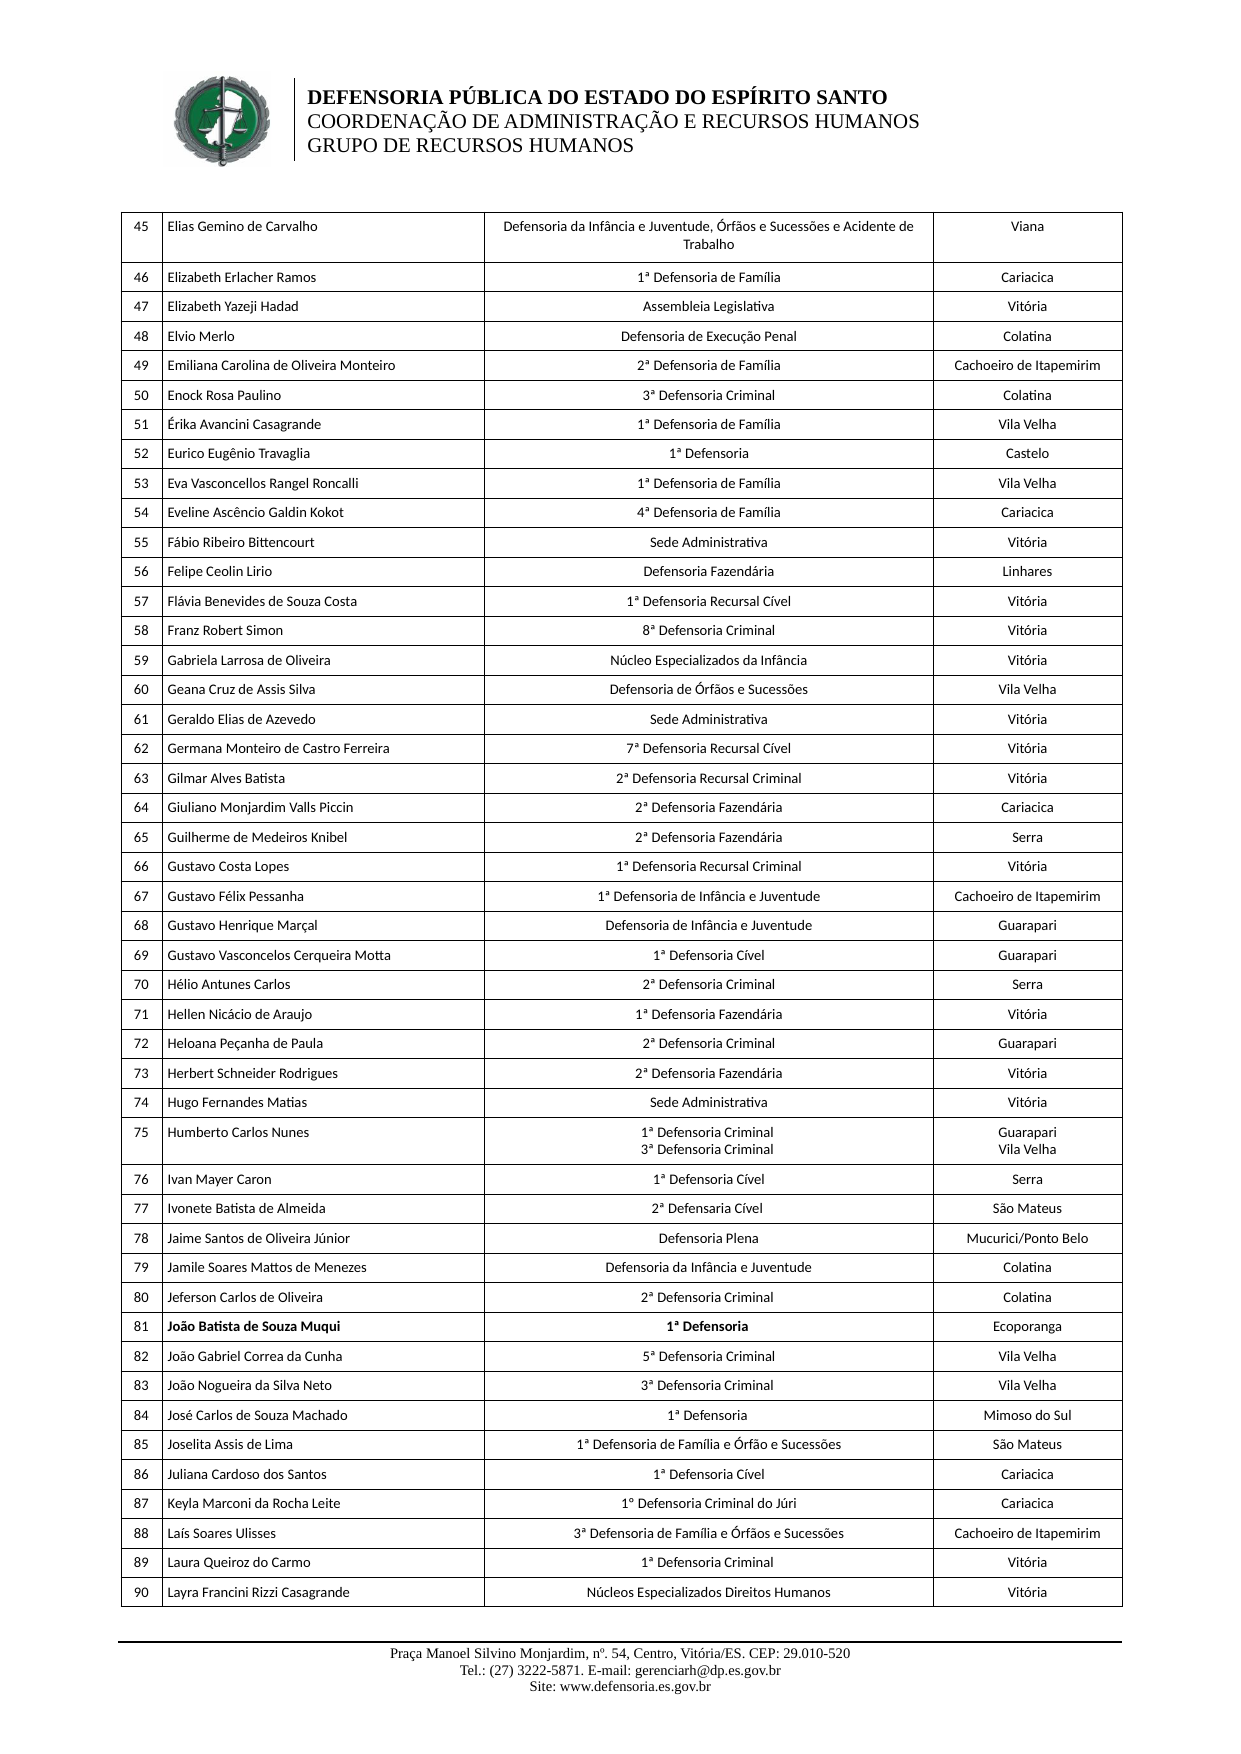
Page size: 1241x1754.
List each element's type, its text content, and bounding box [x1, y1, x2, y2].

table_cell Assembleia Legislativa [485, 292, 933, 321]
table_cell Geana Cruz de Assis Silva [163, 676, 484, 704]
table_cell Colatina [934, 322, 1122, 350]
table_cell 1ª Defensoria Recursal Cível [485, 587, 933, 616]
table_cell 1ª Defensoria de Família [485, 469, 933, 498]
table_cell 1ª Defensoria [485, 1401, 933, 1429]
table_cell 88 [122, 1519, 162, 1547]
table_cell Vila Velha [934, 1372, 1122, 1400]
table_cell Guarapari [934, 1030, 1122, 1058]
table_cell 82 [122, 1342, 162, 1371]
table_cell Vila Velha [934, 469, 1122, 498]
table_cell Sede Administrativa [485, 1089, 933, 1117]
table_cell Vila Velha [934, 676, 1122, 704]
table_cell 81 [122, 1313, 162, 1341]
table_cell Jamile Soares Mattos de Menezes [163, 1254, 484, 1282]
table_cell Defensoria de Infância e Juventude [485, 912, 933, 940]
table_cell 8ª Defensoria Criminal [485, 617, 933, 645]
table_cell 2ª Defensoria de Família [485, 351, 933, 380]
table_cell 2ª Defensoria Fazendária [485, 1059, 933, 1087]
table_cell Germana Monteiro de Castro Ferreira [163, 735, 484, 763]
table_cell Defensoria de Órfãos e Sucessões [485, 676, 933, 704]
table_cell Guarapari [934, 912, 1122, 940]
table_cell João Gabriel Correa da Cunha [163, 1342, 484, 1371]
table_cell 90 [122, 1578, 162, 1606]
table_cell Vitória [934, 1578, 1122, 1606]
table_cell 2ª Defensoria Criminal [485, 1030, 933, 1058]
table_cell 4ª Defensoria de Família [485, 499, 933, 527]
table_cell 1ª Defensoria Cível [485, 941, 933, 969]
table_cell Hugo Fernandes Matias [163, 1089, 484, 1117]
table_cell Gustavo Félix Pessanha [163, 882, 484, 911]
table_cell 45 [122, 213, 162, 262]
table_cell 52 [122, 440, 162, 468]
table_cell Colatina [934, 1254, 1122, 1282]
table_cell Elizabeth Erlacher Ramos [163, 263, 484, 291]
table_cell Castelo [934, 440, 1122, 468]
table_cell 63 [122, 764, 162, 793]
table_cell Felipe Ceolin Lirio [163, 558, 484, 586]
table_cell 70 [122, 971, 162, 999]
table_cell 83 [122, 1372, 162, 1400]
table_cell 67 [122, 882, 162, 911]
table_cell 66 [122, 853, 162, 881]
table_cell Humberto Carlos Nunes [163, 1118, 484, 1164]
table_cell 89 [122, 1549, 162, 1577]
table_cell 58 [122, 617, 162, 645]
table_cell Defensoria de Execução Penal [485, 322, 933, 350]
table_cell 1ª Defensoria Cível [485, 1165, 933, 1194]
table_cell 60 [122, 676, 162, 704]
table_cell Cariacica [934, 499, 1122, 527]
table_cell Vitória [934, 587, 1122, 616]
table_cell Cariacica [934, 794, 1122, 822]
table_cell Guarapari [934, 941, 1122, 969]
table_cell 2ª Defensoria Fazendária [485, 794, 933, 822]
table_cell Sede Administrativa [485, 528, 933, 557]
table_cell Ivan Mayer Caron [163, 1165, 484, 1194]
table_cell Defensoria Plena [485, 1224, 933, 1253]
table_cell Vitória [934, 1549, 1122, 1577]
table_cell 51 [122, 410, 162, 439]
table_cell 2ª Defensoria Recursal Criminal [485, 764, 933, 793]
table_cell 71 [122, 1000, 162, 1028]
table_cell 72 [122, 1030, 162, 1058]
table_cell Guilherme de Medeiros Knibel [163, 823, 484, 852]
table_cell Jaime Santos de Oliveira Júnior [163, 1224, 484, 1253]
table_cell João Batista de Souza Muqui [163, 1313, 484, 1341]
table_cell 59 [122, 646, 162, 675]
table_cell Vitória [934, 735, 1122, 763]
table_cell 1ª Defensoria de Família [485, 410, 933, 439]
table_cell Viana [934, 213, 1122, 262]
table_cell Cariacica [934, 1460, 1122, 1488]
table_cell Vitória [934, 1000, 1122, 1028]
table_cell 86 [122, 1460, 162, 1488]
table_cell 1ª Defensoria de Família e Órfão e Sucessões [485, 1431, 933, 1459]
table_cell 74 [122, 1089, 162, 1117]
table_cell Vitória [934, 764, 1122, 793]
table_cell 1ª Defensoria Fazendária [485, 1000, 933, 1028]
table_cell 1ª Defensoria de Família [485, 263, 933, 291]
table_cell 79 [122, 1254, 162, 1282]
table_cell Juliana Cardoso dos Santos [163, 1460, 484, 1488]
table_cell Vitória [934, 617, 1122, 645]
table_cell Joselita Assis de Lima [163, 1431, 484, 1459]
table_cell Vitória [934, 705, 1122, 734]
table_cell 56 [122, 558, 162, 586]
table_cell Vitória [934, 1089, 1122, 1117]
table_cell Heloana Peçanha de Paula [163, 1030, 484, 1058]
table_cell 49 [122, 351, 162, 380]
table_cell 1ª Defensoria Cível [485, 1460, 933, 1488]
table_cell 65 [122, 823, 162, 852]
table_cell São Mateus [934, 1431, 1122, 1459]
table_cell 53 [122, 469, 162, 498]
table_cell Defensoria Fazendária [485, 558, 933, 586]
table_cell 3ª Defensoria Criminal [485, 1372, 933, 1400]
table_cell Vitória [934, 853, 1122, 881]
table_cell Hélio Antunes Carlos [163, 971, 484, 999]
table_cell 2ª Defensoria Criminal [485, 1283, 933, 1312]
table_cell Laís Soares Ulisses [163, 1519, 484, 1547]
table_cell 87 [122, 1490, 162, 1518]
table_cell 1º Defensoria Criminal do Júri [485, 1490, 933, 1518]
table_cell Núcleos Especializados Direitos Humanos [485, 1578, 933, 1606]
table_cell Herbert Schneider Rodrigues [163, 1059, 484, 1087]
table_cell Linhares [934, 558, 1122, 586]
table_cell Elizabeth Yazeji Hadad [163, 292, 484, 321]
table_cell Vitória [934, 528, 1122, 557]
table_cell 3ª Defensoria de Família e Órfãos e Sucessões [485, 1519, 933, 1547]
table_cell Sede Administrativa [485, 705, 933, 734]
table_cell Vitória [934, 646, 1122, 675]
table_cell 54 [122, 499, 162, 527]
table_cell Colatina [934, 381, 1122, 409]
table_cell 46 [122, 263, 162, 291]
table_cell Laura Queiroz do Carmo [163, 1549, 484, 1577]
table_cell 48 [122, 322, 162, 350]
table_cell 76 [122, 1165, 162, 1194]
table_cell 68 [122, 912, 162, 940]
table_cell 1ª Defensoria [485, 1313, 933, 1341]
table_cell Vitória [934, 1059, 1122, 1087]
table_cell 75 [122, 1118, 162, 1164]
table_cell Elias Gemino de Carvalho [163, 213, 484, 262]
table_cell 62 [122, 735, 162, 763]
table_cell Flávia Benevides de Souza Costa [163, 587, 484, 616]
table_cell Cachoeiro de Itapemirim [934, 351, 1122, 380]
table_cell Geraldo Elias de Azevedo [163, 705, 484, 734]
table_cell Gustavo Henrique Marçal [163, 912, 484, 940]
table_cell 84 [122, 1401, 162, 1429]
table_cell Guarapari Vila Velha [934, 1118, 1122, 1164]
table_cell 1ª Defensoria Criminal [485, 1549, 933, 1577]
table_cell 85 [122, 1431, 162, 1459]
table_cell 64 [122, 794, 162, 822]
table_cell José Carlos de Souza Machado [163, 1401, 484, 1429]
table_cell Vila Velha [934, 410, 1122, 439]
table_cell Ecoporanga [934, 1313, 1122, 1341]
table_cell Gabriela Larrosa de Oliveira [163, 646, 484, 675]
table_cell Cariacica [934, 263, 1122, 291]
table_cell Serra [934, 1165, 1122, 1194]
table_cell 2ª Defensoria Fazendária [485, 823, 933, 852]
table_cell 1ª Defensoria Criminal 3ª Defensoria Criminal [485, 1118, 933, 1164]
table_cell Jeferson Carlos de Oliveira [163, 1283, 484, 1312]
table_cell 47 [122, 292, 162, 321]
table_cell Defensoria da Infância e Juventude [485, 1254, 933, 1282]
table_cell 69 [122, 941, 162, 969]
table_cell 77 [122, 1195, 162, 1223]
table_cell Mimoso do Sul [934, 1401, 1122, 1429]
table_cell Mucurici/Ponto Belo [934, 1224, 1122, 1253]
table_cell Hellen Nicácio de Araujo [163, 1000, 484, 1028]
table_cell Giuliano Monjardim Valls Piccin [163, 794, 484, 822]
table_cell Colatina [934, 1283, 1122, 1312]
table_cell Franz Robert Simon [163, 617, 484, 645]
table_cell 61 [122, 705, 162, 734]
table_cell 2ª Defensoria Criminal [485, 971, 933, 999]
table_cell Vila Velha [934, 1342, 1122, 1371]
table_cell 1ª Defensoria Recursal Criminal [485, 853, 933, 881]
table_cell 50 [122, 381, 162, 409]
table_cell Eurico Eugênio Travaglia [163, 440, 484, 468]
table_cell Serra [934, 823, 1122, 852]
table_cell 57 [122, 587, 162, 616]
table_cell Gustavo Vasconcelos Cerqueira Motta [163, 941, 484, 969]
table_cell Érika Avancini Casagrande [163, 410, 484, 439]
table_cell Serra [934, 971, 1122, 999]
table_cell 1ª Defensoria [485, 440, 933, 468]
table_cell 1ª Defensoria de Infância e Juventude [485, 882, 933, 911]
table_cell 5ª Defensoria Criminal [485, 1342, 933, 1371]
table_cell Layra Francini Rizzi Casagrande [163, 1578, 484, 1606]
table_cell Eveline Ascêncio Galdin Kokot [163, 499, 484, 527]
table_cell Cachoeiro de Itapemirim [934, 882, 1122, 911]
table_cell João Nogueira da Silva Neto [163, 1372, 484, 1400]
table_cell 3ª Defensoria Criminal [485, 381, 933, 409]
table_cell Núcleo Especializados da Infância [485, 646, 933, 675]
table_cell Gustavo Costa Lopes [163, 853, 484, 881]
table_cell 2ª Defensaria Cível [485, 1195, 933, 1223]
table_cell Gilmar Alves Batista [163, 764, 484, 793]
table_cell 73 [122, 1059, 162, 1087]
table_cell Eva Vasconcellos Rangel Roncalli [163, 469, 484, 498]
table_cell Keyla Marconi da Rocha Leite [163, 1490, 484, 1518]
table_cell Elvio Merlo [163, 322, 484, 350]
table_cell Emiliana Carolina de Oliveira Monteiro [163, 351, 484, 380]
table_cell Cachoeiro de Itapemirim [934, 1519, 1122, 1547]
table_cell 55 [122, 528, 162, 557]
table_cell Enock Rosa Paulino [163, 381, 484, 409]
table_cell 78 [122, 1224, 162, 1253]
table_cell Defensoria da Infância e Juventude, Órfãos e Sucessões e Acidente de Trabalho [485, 213, 933, 262]
table_cell 7ª Defensoria Recursal Cível [485, 735, 933, 763]
table_cell Cariacica [934, 1490, 1122, 1518]
table_cell Fábio Ribeiro Bittencourt [163, 528, 484, 557]
table_cell Ivonete Batista de Almeida [163, 1195, 484, 1223]
table_cell Vitória [934, 292, 1122, 321]
table_cell 80 [122, 1283, 162, 1312]
table_cell São Mateus [934, 1195, 1122, 1223]
